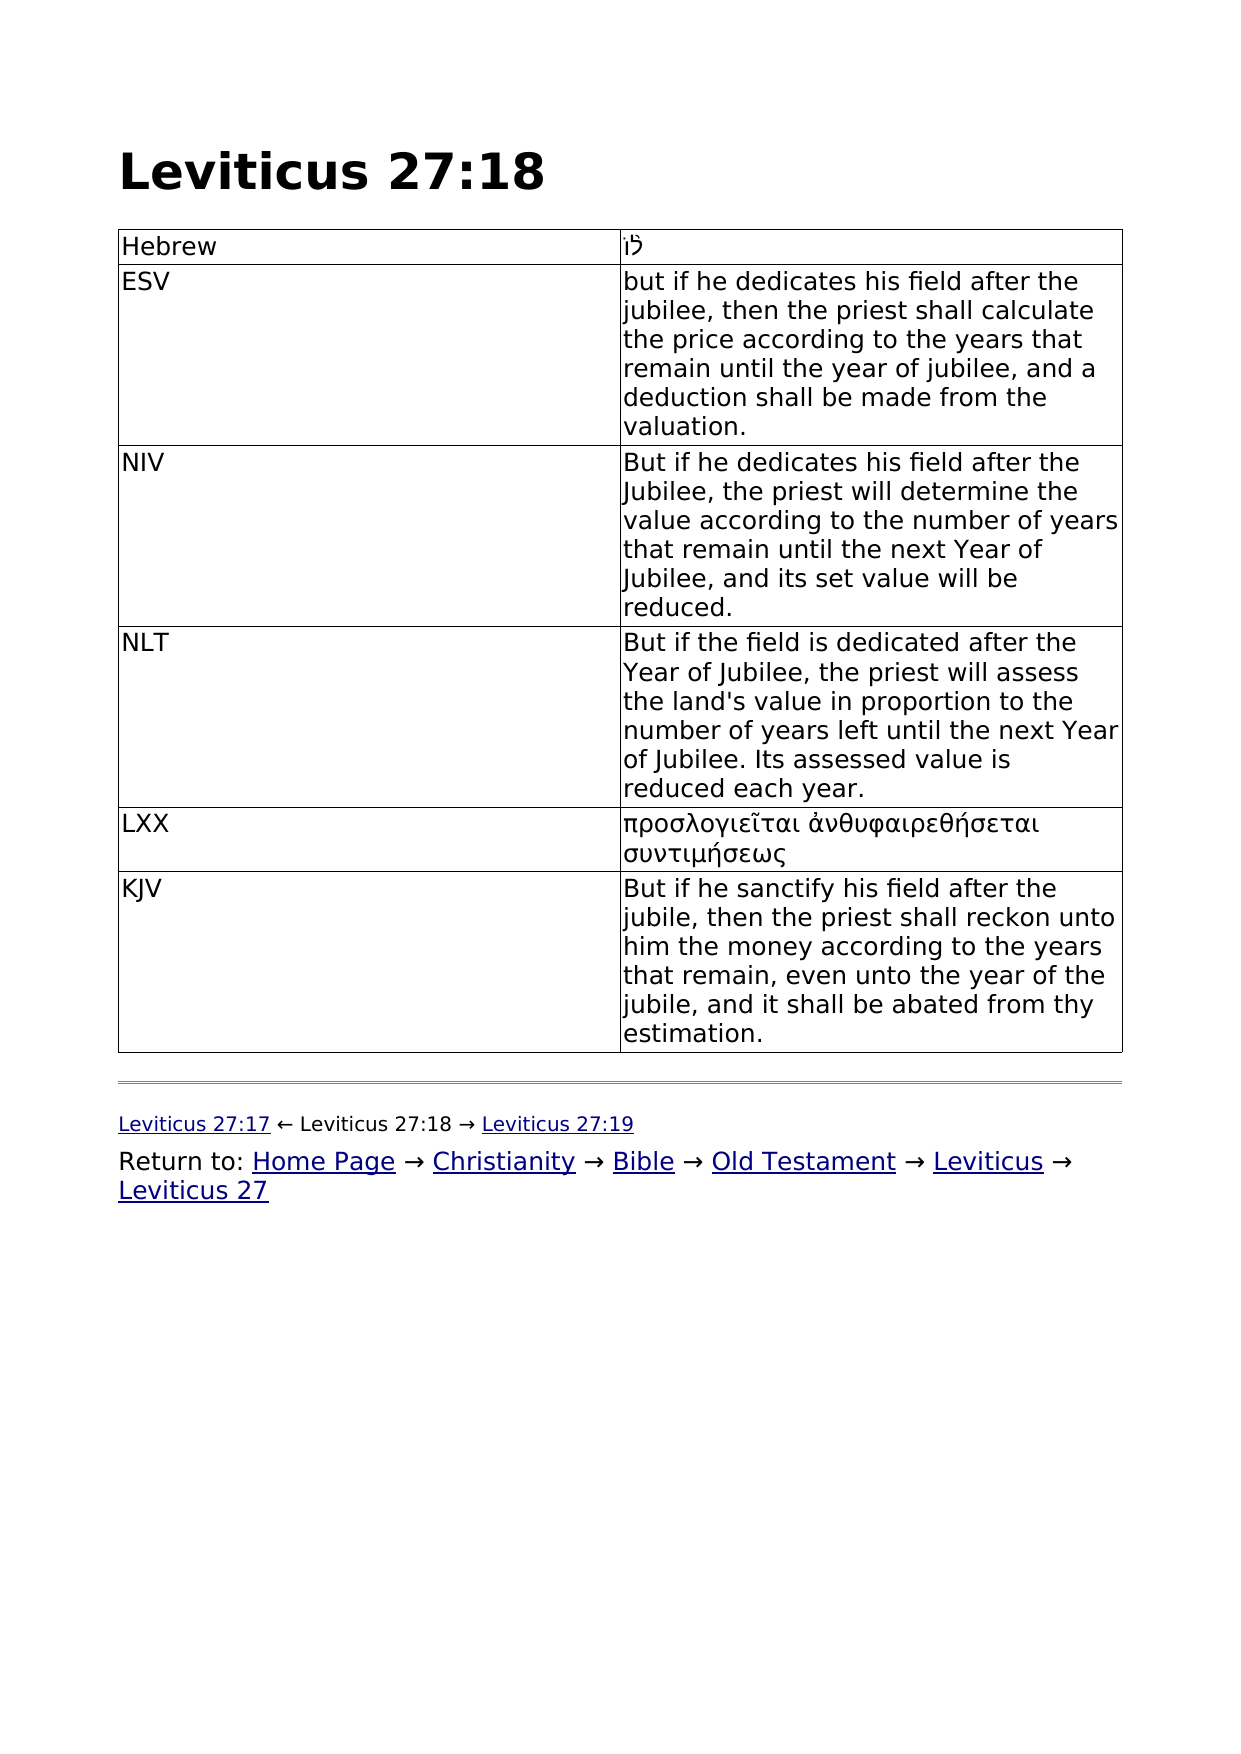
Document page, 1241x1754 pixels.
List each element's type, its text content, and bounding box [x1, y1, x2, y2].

table_cell ESV [119, 265, 620, 445]
table_cell But if he sanctify his field after the jubile, then the priest shall reckon unto him the money according to the years that remain, even unto the year of the jubile, and it shall be abated from thy estimation. [621, 872, 1122, 1052]
table_cell But if he dedicates his field after the Jubilee, the priest will determine the value according to the number of years that remain until the next Year of Jubilee, and its set value will be reduced. [621, 446, 1122, 626]
table_cell NLT [119, 627, 620, 807]
table_cell KJV [119, 872, 620, 1052]
table_cell But if the field is dedicated after the Year of Jubilee, the priest will assess the land's value in proportion to the number of years left until the next Year of Jubilee. Its assessed value is reduced each year. [621, 627, 1122, 807]
table_cell but if he dedicates his field after the jubilee, then the priest shall calculate the price according to the years that remain until the year of jubilee, and a deduction shall be made from the valuation. [621, 265, 1122, 445]
table_cell NIV [119, 446, 620, 626]
table_cell LXX [119, 808, 620, 871]
table_header Hebrew [119, 230, 620, 264]
text Leviticus 27:17 ← Leviticus 27:18 → Leviticus 27:19 [118, 1113, 1122, 1147]
text Return to: Home Page → Christianity → Bible → Old Testament → Leviticus → Leviticus 27 [118, 1147, 1122, 1205]
table_header ל֨וֹ [621, 230, 1122, 264]
subtitle Leviticus 27:18 [118, 143, 1122, 201]
table_cell προσλογιεῖται ἀνθυφαιρεθήσεται συντιμήσεως [621, 808, 1122, 871]
